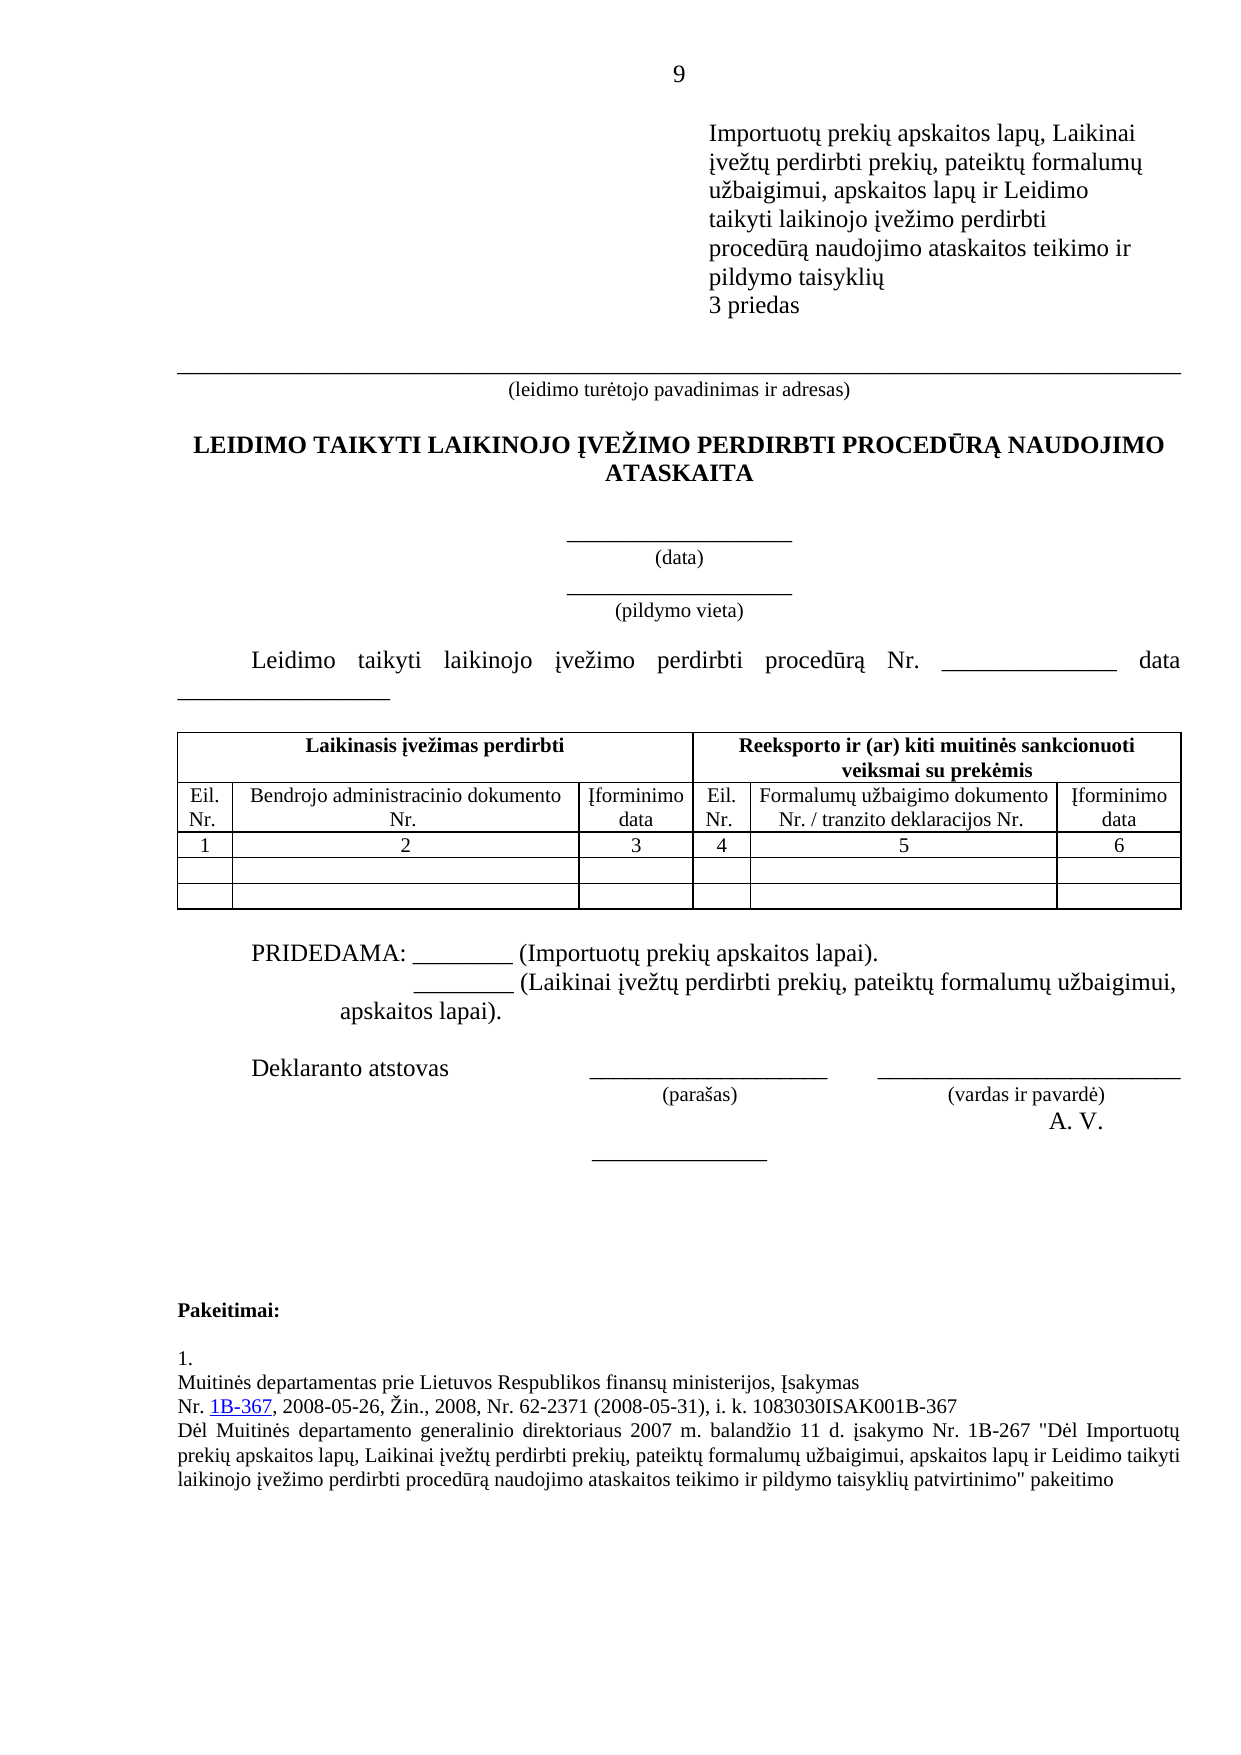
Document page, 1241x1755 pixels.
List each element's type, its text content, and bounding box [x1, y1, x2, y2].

text Muitinės departamentas prie Lietuvos Respublikos finansų ministerijos, Įsakymas [177, 1370, 1181, 1394]
text ______________ [177, 1135, 1181, 1164]
text Nr. 1B-367, 2008-05-26, Žin., 2008, Nr. 62-2371 (2008-05-31), i. k. 1083030ISAK001B-367 [177, 1394, 1181, 1418]
table_cell Eil. Nr. [228, 783, 232, 831]
table_cell [746, 884, 750, 908]
table_header Laikinasis įvežimas perdirbti [178, 733, 692, 782]
text 3 priedas [177, 291, 1181, 319]
text ________ (Laikinai įvežtų perdirbti prekių, pateiktų formalumų užbaigimui, apskaitos lapai). [340, 967, 1181, 1025]
text Importuotų prekių apskaitos lapų, Laikinai [177, 118, 1181, 147]
text A. V. [177, 1106, 1181, 1135]
text PRIDEDAMA: ________ (Importuotų prekių apskaitos lapai). [177, 938, 1181, 967]
text Pakeitimai: [177, 1298, 1181, 1322]
text Dėl Muitinės departamento generalinio direktoriaus 2007 m. balandžio 11 d. įsakymo Nr. 1B-267 "Dėl Importuotų prekių apskaitos lapų, Laikinai įvežtų perdirbti prekių, pateiktų formalumų užbaigimui, apskaitos lapų ir Leidimo taikyti laikinojo įvežimo perdirbti procedūrą naudojimo ataskaitos teikimo ir pildymo taisyklių patvirtinimo" pakeitimo [177, 1418, 1181, 1491]
table_cell 1 [228, 833, 232, 857]
text pildymo taisyklių [177, 262, 1181, 291]
text Deklaranto atstovas [177, 1053, 1181, 1082]
text taikyti laikinojo įvežimo perdirbti [177, 204, 1181, 233]
text procedūrą naudojimo ataskaitos teikimo ir [177, 233, 1181, 262]
table_cell 4 [746, 833, 750, 857]
text __________________ [177, 569, 1181, 597]
text (parašas) (vardas ir pavardė) [177, 1082, 1181, 1106]
text (pildymo vieta) [177, 597, 1181, 622]
text LEIDIMO TAIKYTI LAIKINOJO ĮVEŽIMO PERDIRBTI PROCEDŪRĄ NAUDOJIMO ATASKAITA [177, 430, 1181, 487]
table_cell [228, 858, 232, 882]
table_cell [228, 884, 232, 908]
text užbaigimui, apskaitos lapų ir Leidimo [177, 176, 1181, 204]
text (data) [177, 545, 1181, 569]
text 1. [177, 1346, 1181, 1370]
text įvežtų perdirbti prekių, pateiktų formalumų [177, 147, 1181, 176]
table_cell Eil. Nr. [746, 783, 750, 831]
text Leidimo taikyti laikinojo įvežimo perdirbti procedūrą Nr. ______________ data _________________ [177, 646, 1181, 703]
text __________________ [177, 516, 1181, 545]
table_cell [746, 858, 750, 882]
text (leidimo turėtojo pavadinimas ir adresas) [177, 377, 1181, 401]
